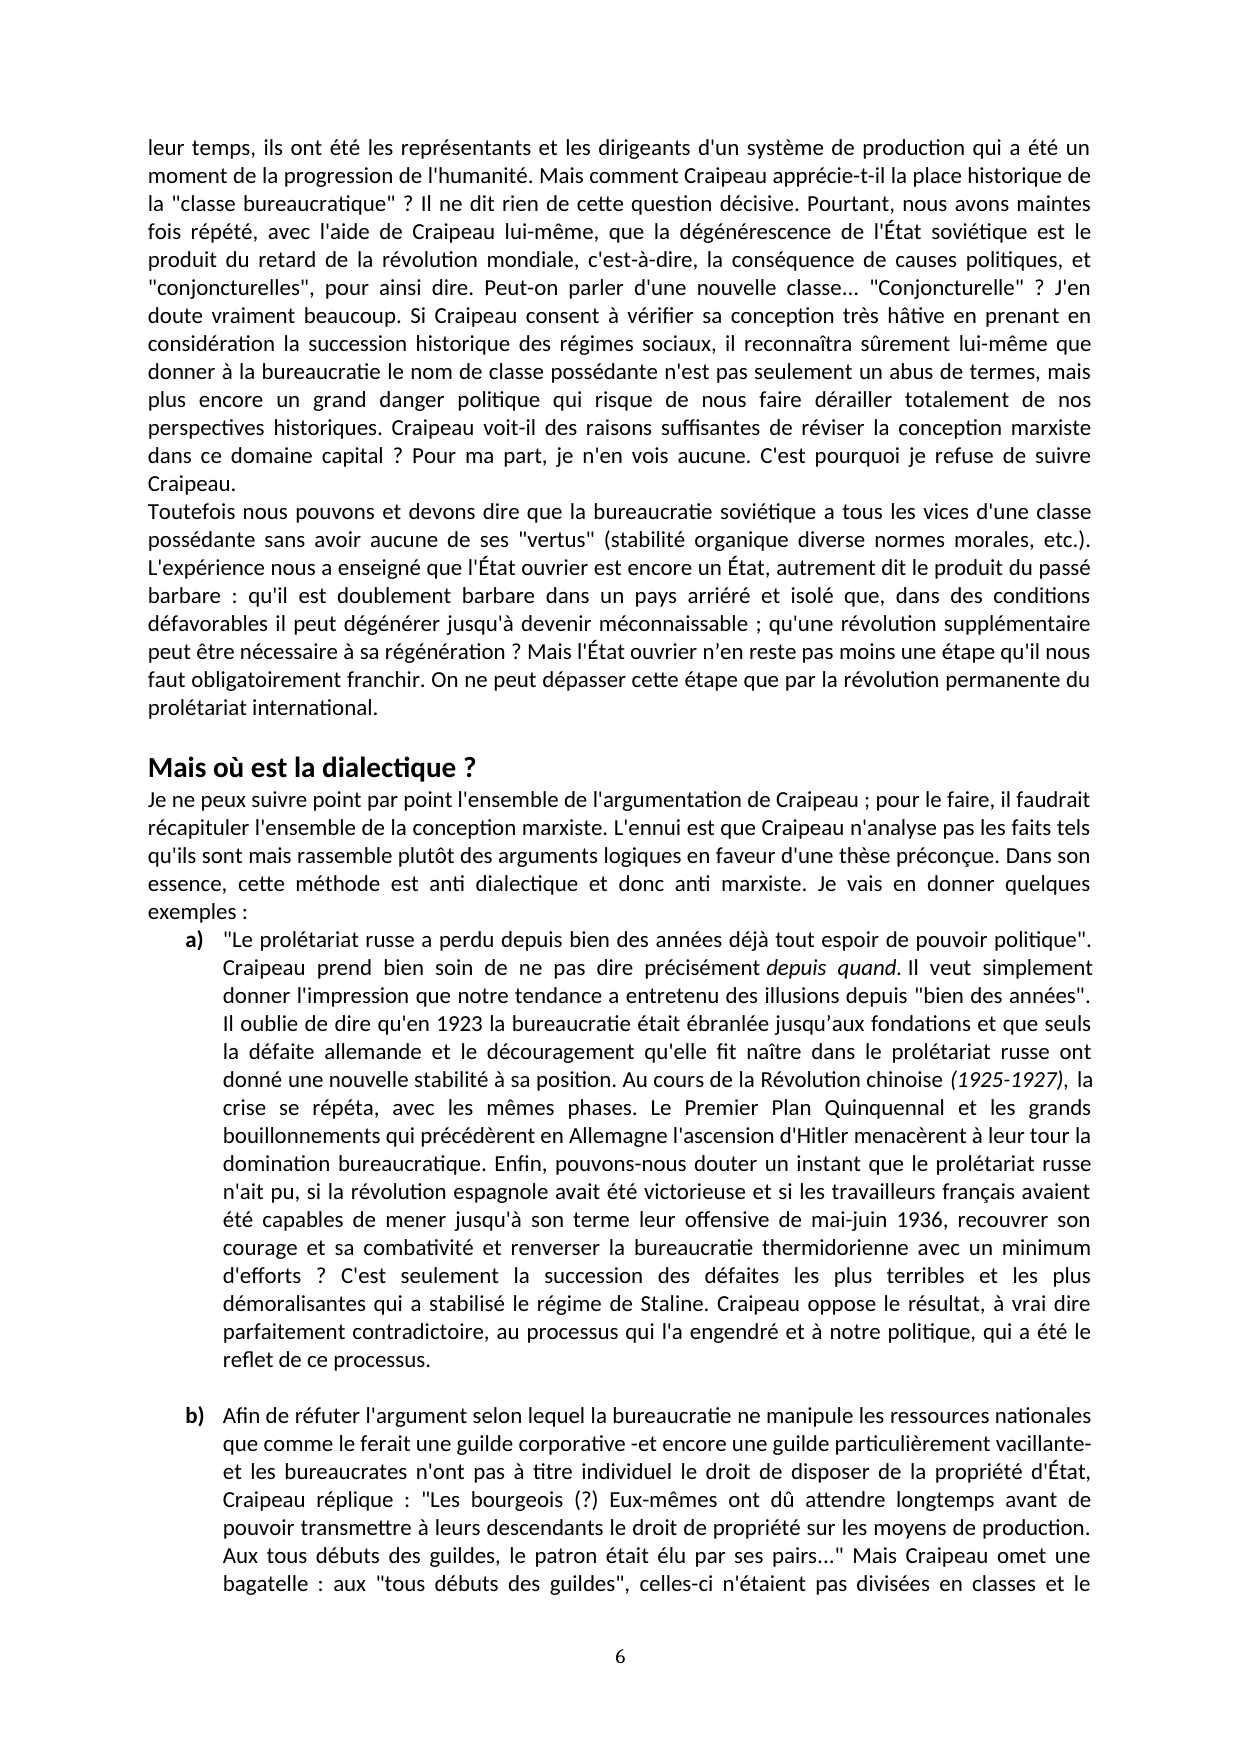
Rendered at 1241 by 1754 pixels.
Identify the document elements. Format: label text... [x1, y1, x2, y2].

list Afin de réfuter l'argument selon lequel la bureaucratie ne manipule les ressources nationales que comme le ferait une guilde corporative -et encore une guilde particulièrement vacillante- et les bureaucrates n'ont pas à titre individuel le droit de disposer de la propriété d'État, Craipeau réplique : "Les bourgeois (?) Eux-mêmes ont dû attendre longtemps avant de pouvoir transmettre à leurs descendants le droit de propriété sur les moyens de production. Aux tous débuts des guildes, le patron était élu par ses pairs..." Mais Craipeau omet une bagatelle : aux "tous débuts des guildes", celles-ci n'étaient pas divisées en classes et le [185, 1401, 1093, 1597]
text Mais où est la dialectique ? [148, 749, 1093, 785]
text Je ne peux suivre point par point l'ensemble de l'argumentation de Craipeau ; pour le faire, il faudrait récapituler l'ensemble de la conception marxiste. L'ennui est que Craipeau n'analyse pas les faits tels qu'ils sont mais rassemble plutôt des arguments logiques en faveur d'une thèse préconçue. Dans son essence, cette méthode est anti dialectique et donc anti marxiste. Je vais en donner quelques exemples : [148, 785, 1093, 925]
text Toutefois nous pouvons et devons dire que la bureaucratie soviétique a tous les vices d'une classe possédante sans avoir aucune de ses "vertus" (stabilité organique diverse normes morales, etc.). L'expérience nous a enseigné que l'État ouvrier est encore un État, autrement dit le produit du passé barbare : qu'il est doublement barbare dans un pays arriéré et isolé que, dans des conditions défavorables il peut dégénérer jusqu'à devenir méconnaissable ; qu'une révolution supplémentaire peut être nécessaire à sa régénération ? Mais l'État ouvrier n’en reste pas moins une étape qu'il nous faut obligatoirement franchir. On ne peut dépasser cette étape que par la révolution permanente du prolétariat international. [148, 497, 1093, 721]
list "Le prolétariat russe a perdu depuis bien des années déjà tout espoir de pouvoir politique". Craipeau prend bien soin de ne pas dire précisément depuis quand. Il veut simplement donner l'impression que notre tendance a entretenu des illusions depuis "bien des années". Il oublie de dire qu'en 1923 la bureaucratie était ébranlée jusqu’aux fondations et que seuls la défaite allemande et le découragement qu'elle fit naître dans le prolétariat russe ont donné une nouvelle stabilité à sa position. Au cours de la Révolution chinoise (1925-1927), la crise se répéta, avec les mêmes phases. Le Premier Plan Quinquennal et les grands bouillonnements qui précédèrent en Allemagne l'ascension d'Hitler menacèrent à leur tour la domination bureaucratique. Enfin, pouvons-nous douter un instant que le prolétariat russe n'ait pu, si la révolution espagnole avait été victorieuse et si les travailleurs français avaient été capables de mener jusqu'à son terme leur offensive de mai-juin 1936, recouvrer son courage et sa combativité et renverser la bureaucratie thermidorienne avec un minimum d'efforts ? C'est seulement la succession des défaites les plus terribles et les plus démoralisantes qui a stabilisé le régime de Staline. Craipeau oppose le résultat, à vrai dire parfaitement contradictoire, au processus qui l'a engendré et à notre politique, qui a été le reflet de ce processus. [185, 925, 1093, 1373]
text leur temps, ils ont été les représentants et les dirigeants d'un système de production qui a été un moment de la progression de l'humanité. Mais comment Craipeau apprécie-t-il la place historique de la "classe bureaucratique" ? Il ne dit rien de cette question décisive. Pourtant, nous avons maintes fois répété, avec l'aide de Craipeau lui-même, que la dégénérescence de l'État soviétique est le produit du retard de la révolution mondiale, c'est-à-dire, la conséquence de causes politiques, et "conjoncturelles", pour ainsi dire. Peut-on parler d'une nouvelle classe... "Conjoncturelle" ? J'en doute vraiment beaucoup. Si Craipeau consent à vérifier sa conception très hâtive en prenant en considération la succession historique des régimes sociaux, il reconnaîtra sûrement lui-même que donner à la bureaucratie le nom de classe possédante n'est pas seulement un abus de termes, mais plus encore un grand danger politique qui risque de nous faire dérailler totalement de nos perspectives historiques. Craipeau voit-il des raisons suffisantes de réviser la conception marxiste dans ce domaine capital ? Pour ma part, je n'en vois aucune. C'est pourquoi je refuse de suivre Craipeau. [148, 133, 1093, 497]
